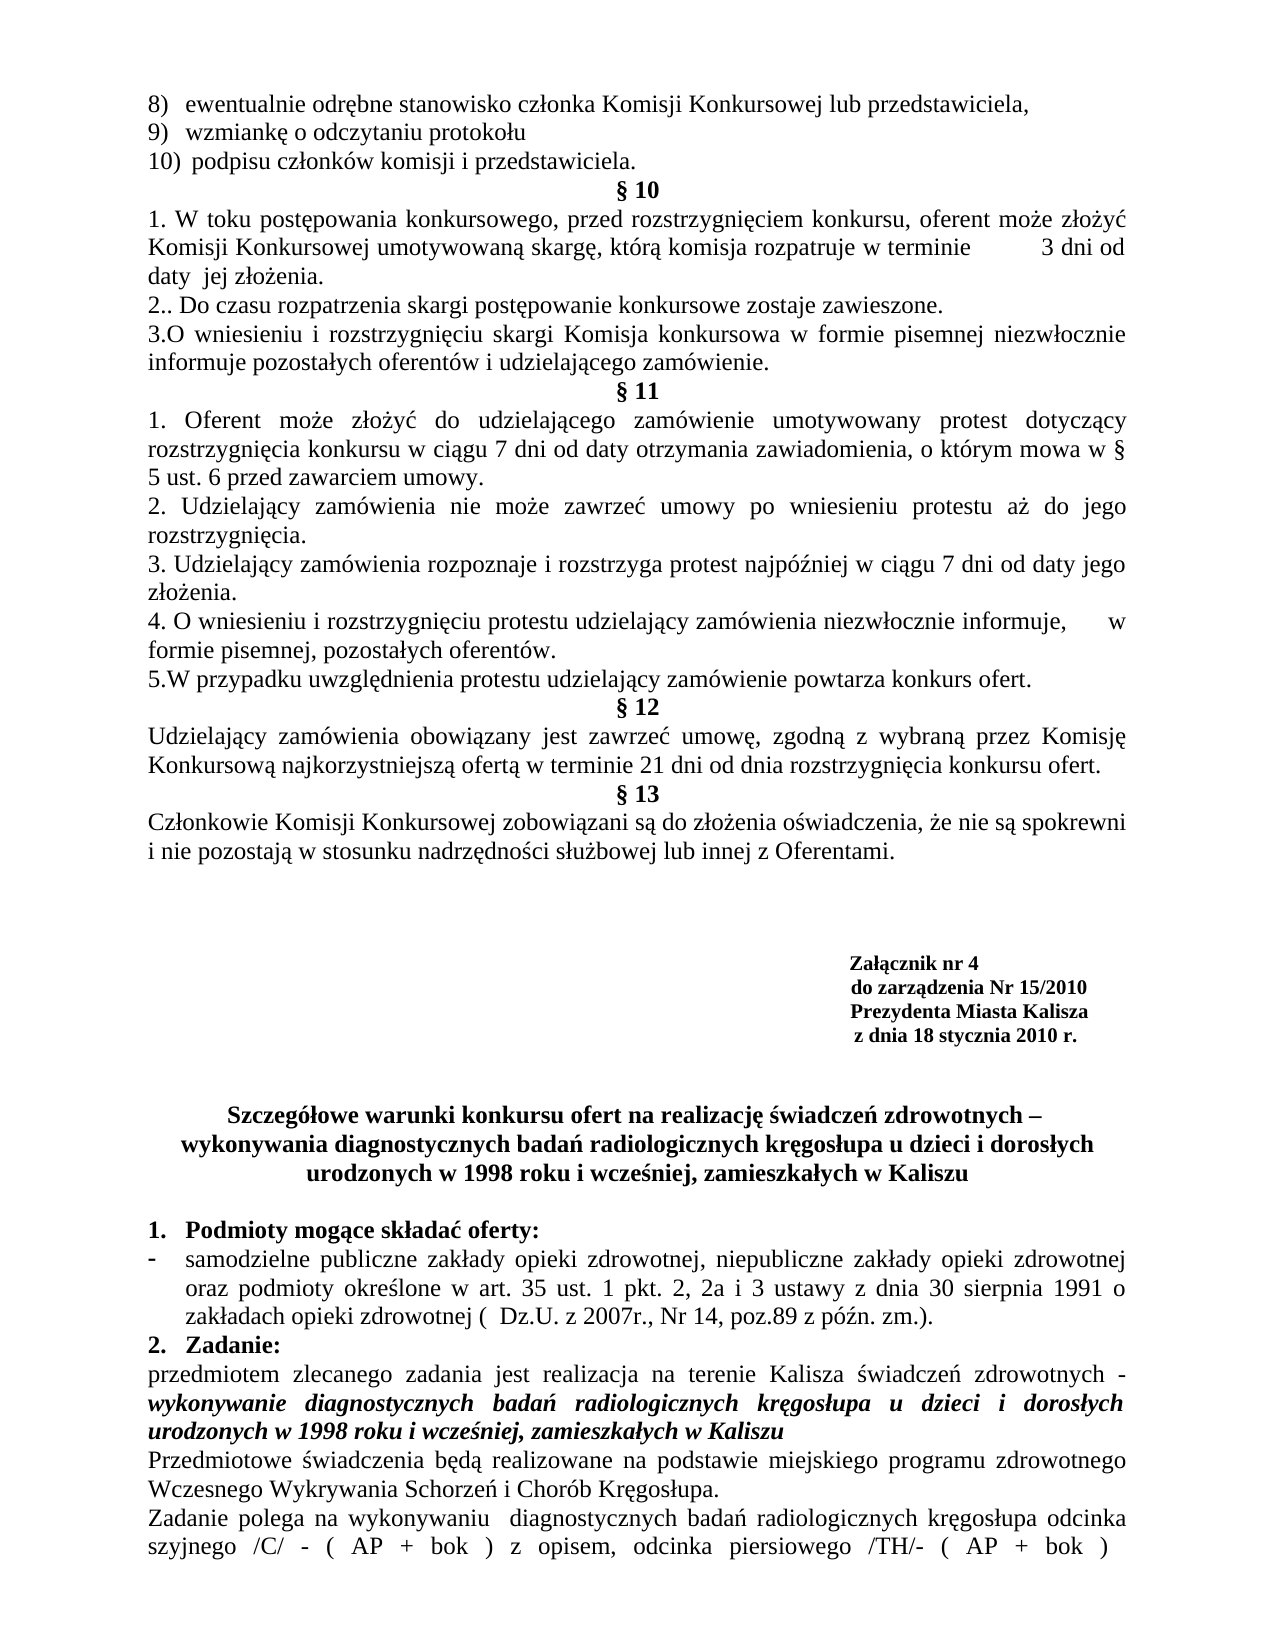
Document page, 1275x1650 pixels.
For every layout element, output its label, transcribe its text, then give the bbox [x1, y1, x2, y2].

text z dnia 18 stycznia 2010 r. [590, 1023, 1127, 1047]
text Prezydenta Miasta Kalisza [811, 999, 1127, 1023]
list Podmioty mogące składać oferty: [148, 1215, 1127, 1244]
text § 10 [148, 175, 1127, 204]
text 2.. Do czasu rozpatrzenia skargi postępowanie konkursowe zostaje zawieszone. [148, 290, 1127, 319]
text Szczegółowe warunki konkursu ofert na realizację świadczeń zdrowotnych – [148, 1100, 1127, 1129]
text 3.O wniesieniu i rozstrzygnięciu skargi Komisja konkursowa w formie pisemnej niezwłocznie informuje pozostałych oferentów i udzielającego zamówienie. [148, 319, 1127, 376]
text Zadanie polega na wykonywaniu diagnostycznych badań radiologicznych kręgosłupa odcinka szyjnego /C/ - ( AP + bok ) z opisem, odcinka piersiowego /TH/- ( AP + bok ) [148, 1503, 1127, 1560]
list Zadanie: [148, 1330, 1127, 1359]
list samodzielne publiczne zakłady opieki zdrowotnej, niepubliczne zakłady opieki zdrowotnej oraz podmioty określone w art. 35 ust. 1 pkt. 2, 2a i 3 ustawy z dnia 30 sierpnia 1991 o zakładach opieki zdrowotnej ( Dz.U. z 2007r., Nr 14, poz.89 z późn. zm.). [148, 1244, 1127, 1330]
text wykonywania diagnostycznych badań radiologicznych kręgosłupa u dzieci i dorosłych urodzonych w 1998 roku i wcześniej, zamieszkałych w Kaliszu [148, 1129, 1127, 1186]
text 1. Oferent może złożyć do udzielającego zamówienie umotywowany protest dotyczący rozstrzygnięcia konkursu w ciągu 7 dni od daty otrzymania zawiadomienia, o którym mowa w § 5 ust. 6 przed zawarciem umowy. [148, 405, 1127, 491]
text Załącznik nr 4 [590, 951, 1127, 975]
list wzmiankę o odczytaniu protokołu [148, 117, 1127, 146]
text do zarządzenia Nr 15/2010 [664, 975, 1127, 999]
text 4. O wniesieniu i rozstrzygnięciu protestu udzielający zamówienia niezwłocznie informuje, w formie pisemnej, pozostałych oferentów. [148, 606, 1127, 664]
text § 12 [148, 692, 1127, 721]
text przedmiotem zlecanego zadania jest realizacja na terenie Kalisza świadczeń zdrowotnych - wykonywanie diagnostycznych badań radiologicznych kręgosłupa u dzieci i dorosłych urodzonych w 1998 roku i wcześniej, zamieszkałych w Kaliszu [148, 1359, 1127, 1445]
text 3. Udzielający zamówienia rozpoznaje i rozstrzyga protest najpóźniej w ciągu 7 dni od daty jego złożenia. [148, 549, 1127, 606]
text Udzielający zamówienia obowiązany jest zawrzeć umowę, zgodną z wybraną przez Komisję Konkursową najkorzystniejszą ofertą w terminie 21 dni od dnia rozstrzygnięcia konkursu ofert. [148, 721, 1127, 779]
text 1. W toku postępowania konkursowego, przed rozstrzygnięciem konkursu, oferent może złożyć Komisji Konkursowej umotywowaną skargę, którą komisja rozpatruje w terminie 3 dni od daty jej złożenia. [148, 204, 1127, 290]
text Przedmiotowe świadczenia będą realizowane na podstawie miejskiego programu zdrowotnego Wczesnego Wykrywania Schorzeń i Chorób Kręgosłupa. [148, 1445, 1127, 1503]
text § 11 [148, 376, 1127, 405]
list ewentualnie odrębne stanowisko członka Komisji Konkursowej lub przedstawiciela, [148, 89, 1127, 117]
list podpisu członków komisji i przedstawiciela. [148, 146, 1127, 175]
text Członkowie Komisji Konkursowej zobowiązani są do złożenia oświadczenia, że nie są spokrewni i nie pozostają w stosunku nadrzędności służbowej lub innej z Oferentami. [148, 807, 1127, 865]
text 5.W przypadku uwzględnienia protestu udzielający zamówienie powtarza konkurs ofert. [148, 664, 1127, 692]
text 2. Udzielający zamówienia nie może zawrzeć umowy po wniesieniu protestu aż do jego rozstrzygnięcia. [148, 491, 1127, 549]
text § 13 [148, 779, 1127, 807]
